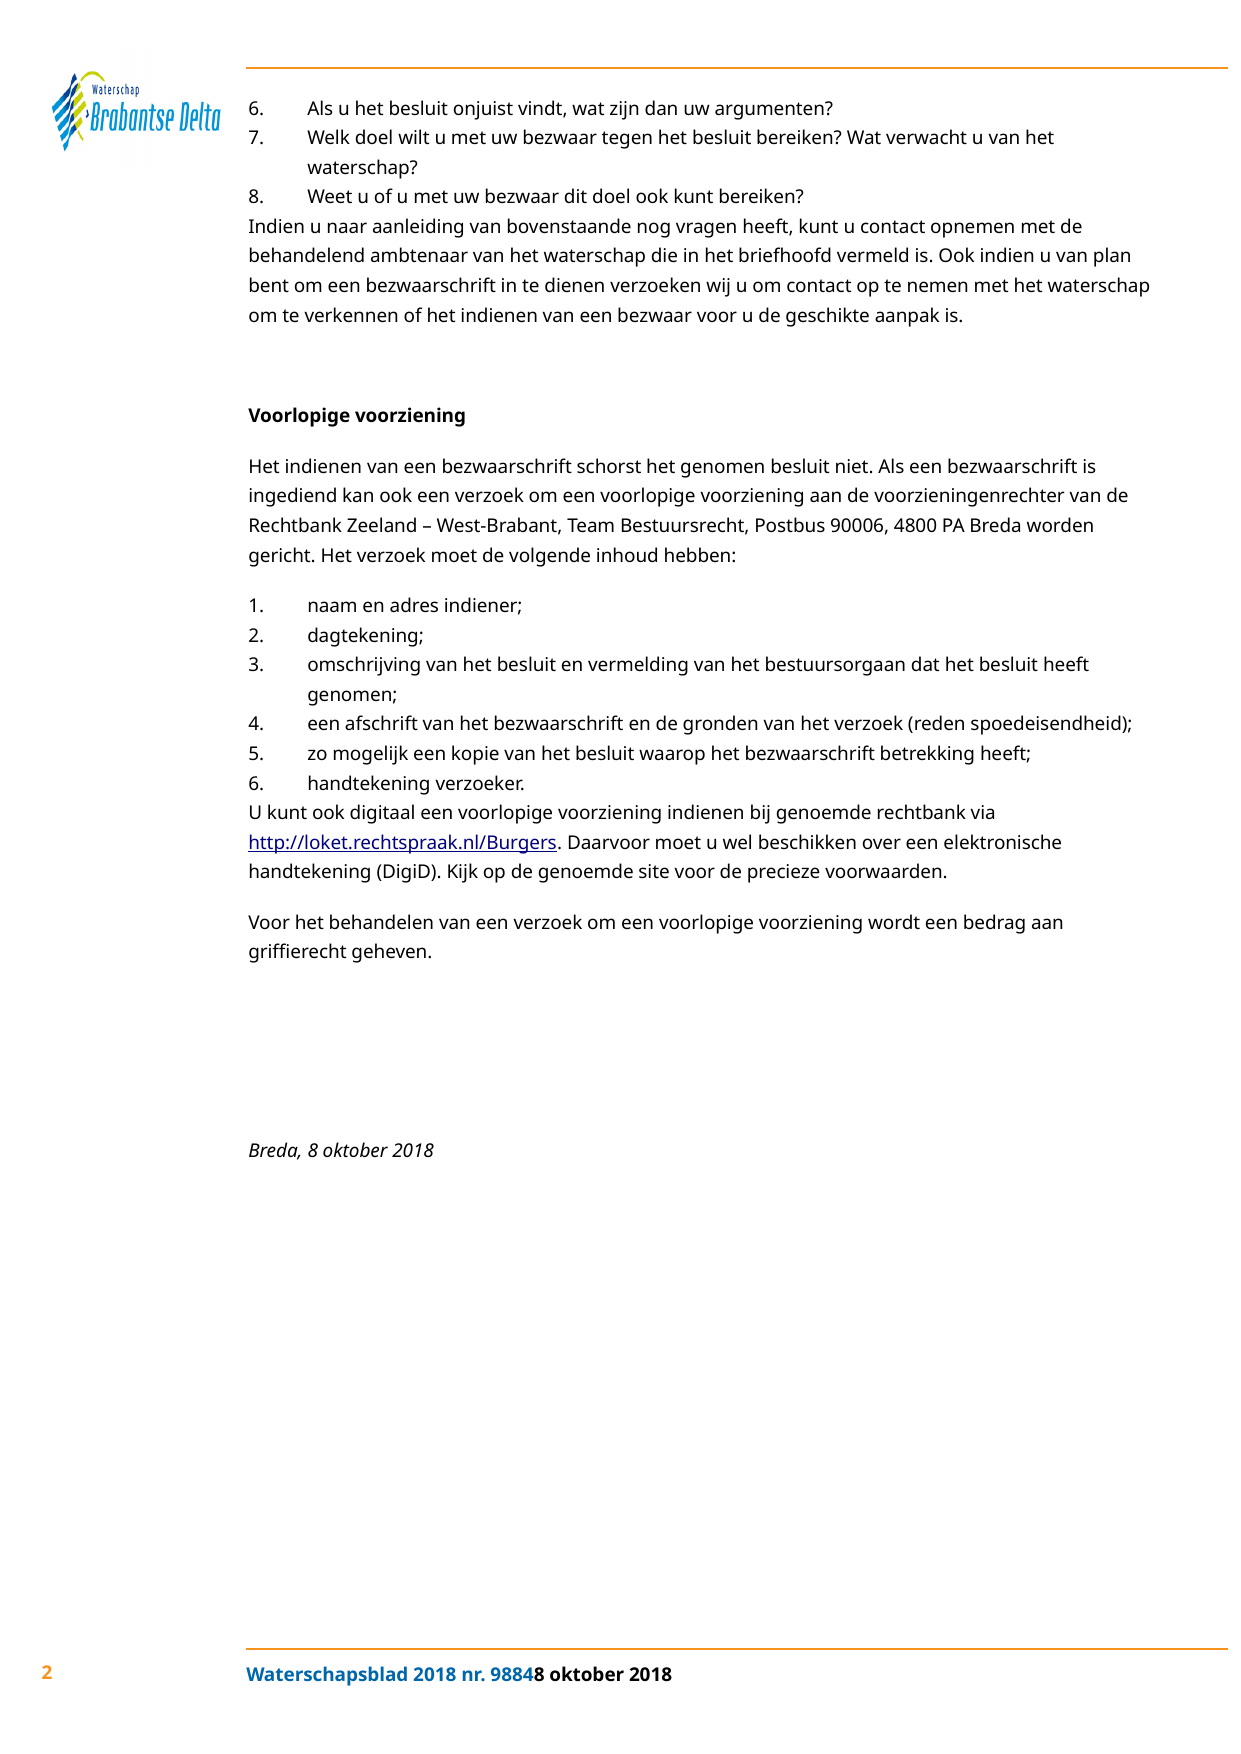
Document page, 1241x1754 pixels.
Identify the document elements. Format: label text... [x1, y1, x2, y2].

list naam en adres indiener; [248, 592, 1152, 618]
list Welk doel wilt u met uw bezwaar tegen het besluit bereiken? Wat verwacht u van het waterschap? [248, 124, 1152, 180]
list zo mogelijk een kopie van het besluit waarop het bezwaarschrift betrekking heeft; [248, 740, 1152, 766]
list dagtekening; [248, 622, 1152, 648]
list Als u het besluit onjuist vindt, wat zijn dan uw argumenten? [248, 95, 1152, 121]
text Het indienen van een bezwaarschrift schorst het genomen besluit niet. Als een bezwaarschrift is ingediend kan ook een verzoek om een voorlopige voorziening aan de voorzieningenrechter van de Rechtbank Zeeland – West-Brabant, Team Bestuursrecht, Postbus 90006, 4800 PA Breda worden gericht. Het verzoek moet de volgende inhoud hebben: [248, 453, 1152, 568]
text U kunt ook digitaal een voorlopige voorziening indienen bij genoemde rechtbank via http://loket.rechtspraak.nl/Burgers. Daarvoor moet u wel beschikken over een elektronische handtekening (DigiD). Kijk op de genoemde site voor de precieze voorwaarden. [248, 799, 1152, 884]
list Weet u of u met uw bezwaar dit doel ook kunt bereiken? [248, 183, 1152, 209]
text Breda, 8 oktober 2018 [248, 1138, 1152, 1163]
list omschrijving van het besluit en vermelding van het bestuursorgaan dat het besluit heeft genomen; [248, 651, 1152, 707]
list handtekening verzoeker. [248, 770, 1152, 796]
text Voorlopige voorziening [248, 403, 1152, 428]
text Indien u naar aanleiding van bovenstaande nog vragen heeft, kunt u contact opnemen met de behandelend ambtenaar van het waterschap die in het briefhoofd vermeld is. Ook indien u van plan bent om een bezwaarschrift in te dienen verzoeken wij u om contact op te nemen met het waterschap om te verkennen of het indienen van een bezwaar voor u de geschikte aanpak is. [248, 213, 1152, 328]
text Voor het behandelen van een verzoek om een voorlopige voorziening wordt een bedrag aan griffierecht geheven. [248, 909, 1152, 964]
list een afschrift van het bezwaarschrift en de gronden van het verzoek (reden spoedeisendheid); [248, 711, 1152, 736]
picture [41, 47, 231, 172]
